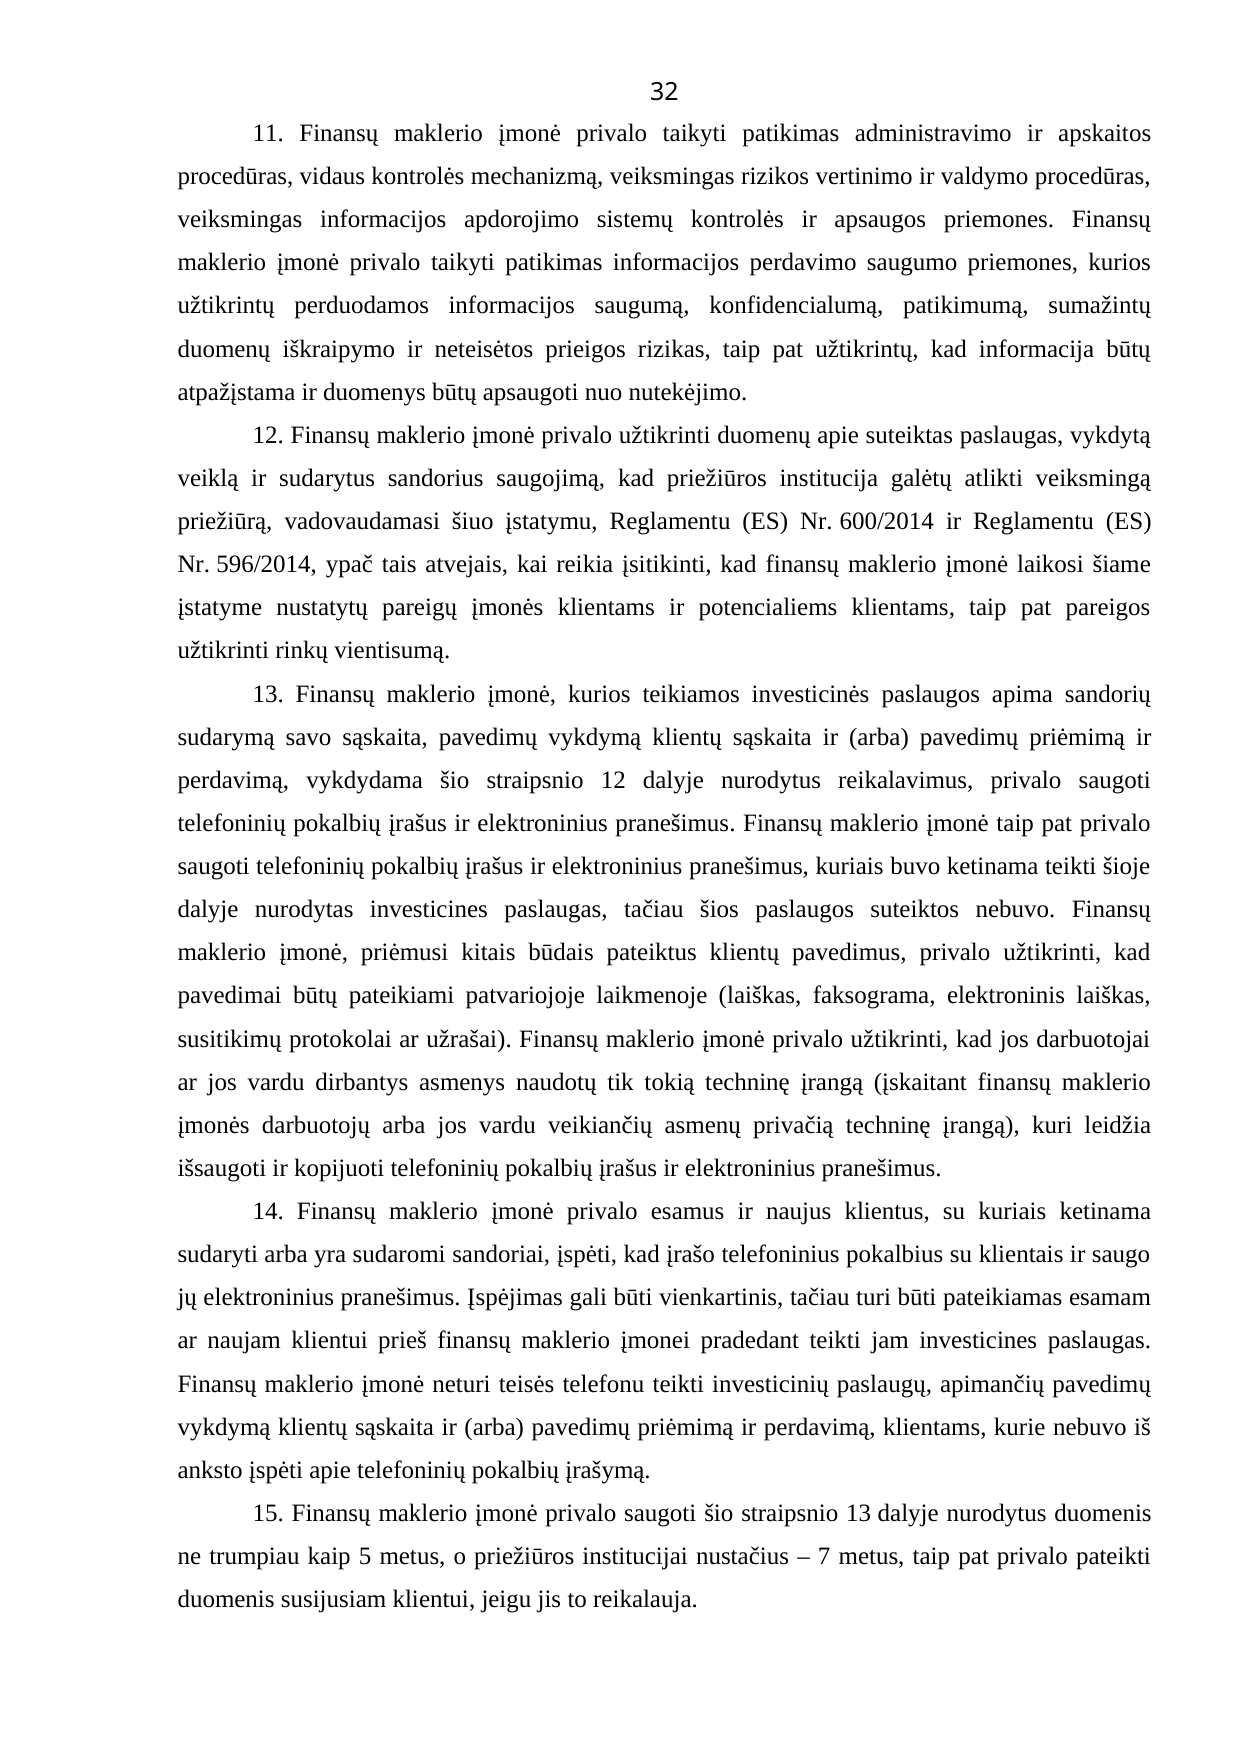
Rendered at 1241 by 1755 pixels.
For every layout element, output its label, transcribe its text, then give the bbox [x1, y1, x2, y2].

text 12. Finansų maklerio įmonė privalo užtikrinti duomenų apie suteiktas paslaugas, vykdytą veiklą ir sudarytus sandorius saugojimą, kad priežiūros institucija galėtų atlikti veiksmingą priežiūrą, vadovaudamasi šiuo įstatymu, Reglamentu (ES) Nr. 600/2014 ir Reglamentu (ES) Nr. 596/2014, ypač tais atvejais, kai reikia įsitikinti, kad finansų maklerio įmonė laikosi šiame įstatyme nustatytų pareigų įmonės klientams ir potencialiems klientams, taip pat pareigos užtikrinti rinkų vientisumą. [177, 420, 1152, 664]
text 14. Finansų maklerio įmonė privalo esamus ir naujus klientus, su kuriais ketinama sudaryti arba yra sudaromi sandoriai, įspėti, kad įrašo telefoninius pokalbius su klientais ir saugo jų elektroninius pranešimus. Įspėjimas gali būti vienkartinis, tačiau turi būti pateikiamas esamam ar naujam klientui prieš finansų maklerio įmonei pradedant teikti jam investicines paslaugas. Finansų maklerio įmonė neturi teisės telefonu teikti investicinių paslaugų, apimančių pavedimų vykdymą klientų sąskaita ir (arba) pavedimų priėmimą ir perdavimą, klientams, kurie nebuvo iš anksto įspėti apie telefoninių pokalbių įrašymą. [177, 1196, 1152, 1484]
text 15. Finansų maklerio įmonė privalo saugoti šio straipsnio 13 dalyje nurodytus duomenis ne trumpiau kaip 5 metus, o priežiūros institucijai nustačius – 7 metus, taip pat privalo pateikti duomenis susijusiam klientui, jeigu jis to reikalauja. [177, 1498, 1152, 1613]
text 13. Finansų maklerio įmonė, kurios teikiamos investicinės paslaugos apima sandorių sudarymą savo sąskaita, pavedimų vykdymą klientų sąskaita ir (arba) pavedimų priėmimą ir perdavimą, vykdydama šio straipsnio 12 dalyje nurodytus reikalavimus, privalo saugoti telefoninių pokalbių įrašus ir elektroninius pranešimus. Finansų maklerio įmonė taip pat privalo saugoti telefoninių pokalbių įrašus ir elektroninius pranešimus, kuriais buvo ketinama teikti šioje dalyje nurodytas investicines paslaugas, tačiau šios paslaugos suteiktos nebuvo. Finansų maklerio įmonė, priėmusi kitais būdais pateiktus klientų pavedimus, privalo užtikrinti, kad pavedimai būtų pateikiami patvariojoje laikmenoje (laiškas, faksograma, elektroninis laiškas, susitikimų protokolai ar užrašai). Finansų maklerio įmonė privalo užtikrinti, kad jos darbuotojai ar jos vardu dirbantys asmenys naudotų tik tokią techninę įrangą (įskaitant finansų maklerio įmonės darbuotojų arba jos vardu veikiančių asmenų privačią techninę įrangą), kuri leidžia išsaugoti ir kopijuoti telefoninių pokalbių įrašus ir elektroninius pranešimus. [177, 679, 1152, 1182]
text 11. Finansų maklerio įmonė privalo taikyti patikimas administravimo ir apskaitos procedūras, vidaus kontrolės mechanizmą, veiksmingas rizikos vertinimo ir valdymo procedūras, veiksmingas informacijos apdorojimo sistemų kontrolės ir apsaugos priemones. Finansų maklerio įmonė privalo taikyti patikimas informacijos perdavimo saugumo priemones, kurios užtikrintų perduodamos informacijos saugumą, konfidencialumą, patikimumą, sumažintų duomenų iškraipymo ir neteisėtos prieigos rizikas, taip pat užtikrintų, kad informacija būtų atpažįstama ir duomenys būtų apsaugoti nuo nutekėjimo. [177, 118, 1152, 406]
